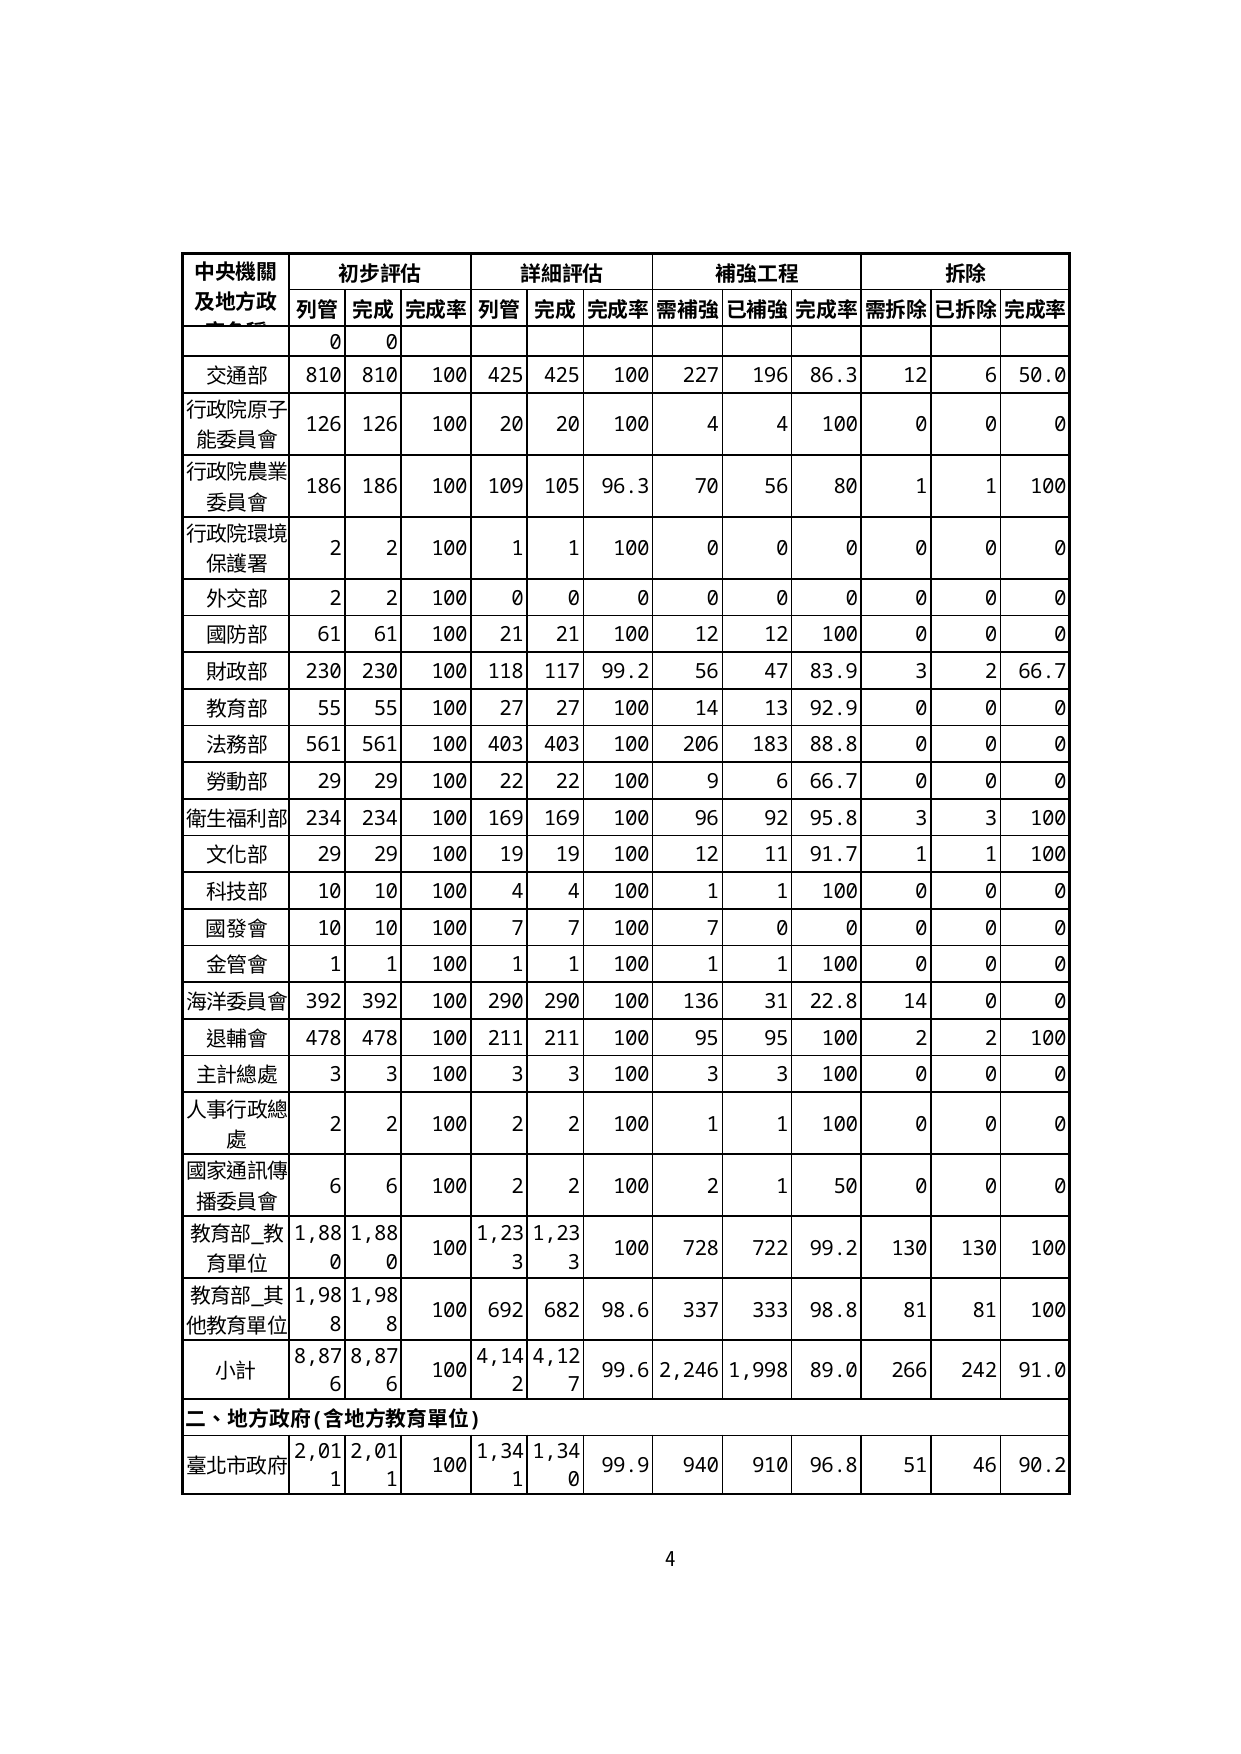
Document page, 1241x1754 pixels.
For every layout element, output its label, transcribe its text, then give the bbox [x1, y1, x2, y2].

table_cell 100 [402, 726, 470, 761]
table_cell 10 [290, 873, 344, 908]
table_cell 51 [862, 1436, 930, 1493]
table_cell 11 [723, 836, 791, 871]
table_cell 2 [932, 1020, 1000, 1054]
table_cell 金管會 [184, 946, 288, 981]
table_cell 100 [584, 946, 652, 981]
table_cell 100 [1001, 836, 1068, 871]
table_cell 392 [290, 983, 344, 1018]
table_cell 完成 [346, 290, 400, 325]
table_cell 100 [792, 1020, 860, 1054]
table_cell 0 [932, 983, 1000, 1018]
table_cell 100 [402, 580, 470, 614]
table_cell 100 [792, 394, 860, 454]
table_cell 96 [653, 800, 722, 834]
table_cell 100 [584, 1056, 652, 1091]
table_cell 0 [862, 873, 930, 908]
table_cell 86.3 [792, 357, 860, 392]
table_cell 科技部 [184, 873, 288, 908]
table_cell 19 [472, 836, 526, 871]
table_cell 1,233 [472, 1217, 526, 1277]
table_cell 230 [290, 653, 344, 688]
table_cell 100 [402, 616, 470, 651]
table_cell 100 [402, 800, 470, 834]
table_cell 12 [653, 616, 722, 651]
table_cell 100 [402, 357, 470, 392]
table_cell 法務部 [184, 726, 288, 761]
table_cell 3 [862, 800, 930, 834]
table_cell 100 [402, 1020, 470, 1054]
table_cell 2 [472, 1093, 526, 1153]
table_cell 1 [932, 456, 1000, 516]
table_cell 2 [346, 518, 400, 578]
table_cell 教育部_其他教育單位 [184, 1279, 288, 1339]
table_cell 100 [402, 1279, 470, 1339]
table_cell 100 [1001, 1217, 1068, 1277]
table_cell 46 [932, 1436, 1000, 1493]
table_cell 100 [584, 910, 652, 944]
table_cell 教育部_教育單位 [184, 1217, 288, 1277]
table_cell 234 [290, 800, 344, 834]
table_cell 130 [862, 1217, 930, 1277]
table_cell 0 [1001, 763, 1068, 798]
table_cell 10 [290, 910, 344, 944]
table_cell 126 [346, 394, 400, 454]
table_cell 1 [472, 518, 526, 578]
table_cell 100 [584, 518, 652, 578]
table_cell 80 [792, 456, 860, 516]
table_cell 100 [584, 1217, 652, 1277]
table_cell 211 [472, 1020, 526, 1054]
table_cell 文化部 [184, 836, 288, 871]
table_cell 1 [862, 456, 930, 516]
table_cell 95 [653, 1020, 722, 1054]
table_cell 728 [653, 1217, 722, 1277]
table_cell 100 [584, 1020, 652, 1054]
table_cell 0 [862, 394, 930, 454]
table_cell 186 [346, 456, 400, 516]
table_cell [472, 327, 526, 355]
table_cell 2 [472, 1155, 526, 1215]
table_cell 6 [932, 357, 1000, 392]
table_cell 2 [290, 580, 344, 614]
table_cell 需拆除 [862, 290, 930, 325]
table_cell 100 [584, 357, 652, 392]
table_cell 55 [290, 690, 344, 724]
table_cell 2 [653, 1155, 722, 1215]
table_cell 6 [723, 763, 791, 798]
table_cell 234 [346, 800, 400, 834]
table_cell 29 [346, 836, 400, 871]
table_cell 7 [472, 910, 526, 944]
table_cell 3 [653, 1056, 722, 1091]
table_cell 227 [653, 357, 722, 392]
table_cell [723, 327, 791, 355]
table_cell 47 [723, 653, 791, 688]
table_cell 1 [723, 873, 791, 908]
table_cell 100 [584, 1155, 652, 1215]
table_cell [528, 327, 583, 355]
table_cell 29 [290, 763, 344, 798]
table_cell 910 [723, 1436, 791, 1493]
table_cell 2,011 [346, 1436, 400, 1493]
table_cell 需補強 [653, 290, 722, 325]
table_cell 0 [862, 910, 930, 944]
table_cell 89.0 [792, 1341, 860, 1398]
table_cell 1 [653, 946, 722, 981]
table_cell 0 [862, 1155, 930, 1215]
table_cell 100 [402, 1056, 470, 1091]
table_cell 56 [653, 653, 722, 688]
table_cell 50.0 [1001, 357, 1068, 392]
table_cell 117 [528, 653, 583, 688]
table_cell [932, 327, 1000, 355]
table_cell 勞動部 [184, 763, 288, 798]
table_cell 95.8 [792, 800, 860, 834]
table_cell 100 [402, 836, 470, 871]
table_cell 98.6 [584, 1279, 652, 1339]
table_cell 財政部 [184, 653, 288, 688]
table_cell 4 [723, 394, 791, 454]
table_cell 7 [653, 910, 722, 944]
table_cell 31 [723, 983, 791, 1018]
table_cell 2 [932, 653, 1000, 688]
table_cell 100 [402, 1341, 470, 1398]
table_cell 682 [528, 1279, 583, 1339]
table_cell 0 [792, 580, 860, 614]
table_cell 100 [584, 690, 652, 724]
table_cell 國發會 [184, 910, 288, 944]
table_cell 行政院原子能委員會 [184, 394, 288, 454]
table_cell 1 [932, 836, 1000, 871]
table_cell 0 [723, 518, 791, 578]
table_cell 21 [472, 616, 526, 651]
table_cell 7 [528, 910, 583, 944]
table_cell 0 [792, 518, 860, 578]
table_cell 96.8 [792, 1436, 860, 1493]
table_cell 100 [792, 1093, 860, 1153]
table_cell 130 [932, 1217, 1000, 1277]
table_cell 4 [472, 873, 526, 908]
table_cell 8,876 [346, 1341, 400, 1398]
table_cell 100 [402, 873, 470, 908]
table_cell 0 [584, 580, 652, 614]
table_cell 290 [528, 983, 583, 1018]
table_cell 海洋委員會 [184, 983, 288, 1018]
table_cell 91.0 [1001, 1341, 1068, 1398]
table_cell 100 [402, 763, 470, 798]
table_cell 100 [584, 1093, 652, 1153]
table_cell 國家通訊傳播委員會 [184, 1155, 288, 1215]
table_cell 100 [1001, 456, 1068, 516]
table_cell 14 [653, 690, 722, 724]
table_cell 1,233 [528, 1217, 583, 1277]
table_cell 169 [472, 800, 526, 834]
table_cell 29 [290, 836, 344, 871]
table_cell 1 [723, 1093, 791, 1153]
table_cell 561 [346, 726, 400, 761]
table_cell 退輔會 [184, 1020, 288, 1054]
table_cell 1 [862, 836, 930, 871]
table_cell 14 [862, 983, 930, 1018]
table_cell 13 [723, 690, 791, 724]
table_cell [584, 327, 652, 355]
table_cell 81 [932, 1279, 1000, 1339]
table_cell 2 [528, 1093, 583, 1153]
table_cell 已補強 [723, 290, 791, 325]
table_cell 22.8 [792, 983, 860, 1018]
table_cell 118 [472, 653, 526, 688]
table_cell 19 [528, 836, 583, 871]
table_cell 100 [402, 1436, 470, 1493]
table_cell 99.2 [792, 1217, 860, 1277]
table_cell 4,142 [472, 1341, 526, 1398]
table_cell 0 [1001, 910, 1068, 944]
table_cell 211 [528, 1020, 583, 1054]
table_cell 2 [862, 1020, 930, 1054]
table_cell 100 [584, 616, 652, 651]
table_cell 12 [723, 616, 791, 651]
table_cell 70 [653, 456, 722, 516]
table_cell 100 [584, 726, 652, 761]
table_cell 100 [584, 394, 652, 454]
table_cell 12 [653, 836, 722, 871]
table_cell 66.7 [1001, 653, 1068, 688]
table_cell 0 [862, 726, 930, 761]
table_cell 0 [1001, 873, 1068, 908]
table_cell 100 [402, 456, 470, 516]
table_cell 425 [528, 357, 583, 392]
table_cell 0 [932, 910, 1000, 944]
table_cell 0 [862, 1056, 930, 1091]
table_cell 478 [290, 1020, 344, 1054]
table_cell 96.3 [584, 456, 652, 516]
table_cell 1 [653, 1093, 722, 1153]
table_cell 0 [1001, 616, 1068, 651]
table_cell 940 [653, 1436, 722, 1493]
table_cell 0 [1001, 946, 1068, 981]
table_header 中央機關及地方政府名稱 [184, 255, 288, 325]
table_cell 0 [1001, 1155, 1068, 1215]
table_cell 92.9 [792, 690, 860, 724]
table_cell 1,341 [472, 1436, 526, 1493]
table_cell 0 [932, 873, 1000, 908]
table_cell 1,988 [346, 1279, 400, 1339]
table_cell 100 [402, 690, 470, 724]
table_cell 100 [402, 653, 470, 688]
table_cell 4 [528, 873, 583, 908]
table_cell 2 [346, 1093, 400, 1153]
table_cell [1001, 327, 1068, 355]
table_cell 0 [723, 910, 791, 944]
table_cell 0 [862, 580, 930, 614]
table_cell 290 [472, 983, 526, 1018]
table_cell 266 [862, 1341, 930, 1398]
table_cell 100 [402, 1093, 470, 1153]
table_cell 169 [528, 800, 583, 834]
table_cell 3 [723, 1056, 791, 1091]
table_cell 20 [472, 394, 526, 454]
table_header 補強工程 [653, 255, 860, 289]
table_cell 0 [932, 763, 1000, 798]
table_cell 1 [528, 946, 583, 981]
table_cell 12 [862, 357, 930, 392]
table_cell 0 [1001, 726, 1068, 761]
table_cell 二、地方政府(含地方教育單位) [184, 1400, 1068, 1434]
table_cell 66.7 [792, 763, 860, 798]
table_cell 0 [792, 910, 860, 944]
table_cell 100 [1001, 800, 1068, 834]
table_cell 0 [653, 580, 722, 614]
table_cell 810 [346, 357, 400, 392]
table_cell 91.7 [792, 836, 860, 871]
table_cell 0 [932, 518, 1000, 578]
table_cell 完成率 [1001, 290, 1068, 325]
table_cell 1,998 [723, 1341, 791, 1398]
table_cell 0 [932, 1056, 1000, 1091]
table_cell 183 [723, 726, 791, 761]
table_cell 100 [584, 983, 652, 1018]
table_cell 4,127 [528, 1341, 583, 1398]
table_cell 0 [932, 726, 1000, 761]
table_cell 22 [528, 763, 583, 798]
table_cell 交通部 [184, 357, 288, 392]
table_cell 1 [472, 946, 526, 981]
table_cell 810 [290, 357, 344, 392]
table_cell 0 [862, 690, 930, 724]
table_cell 教育部 [184, 690, 288, 724]
table_cell 完成率 [792, 290, 860, 325]
table_cell 206 [653, 726, 722, 761]
table_cell 0 [290, 327, 344, 355]
table_cell 9 [653, 763, 722, 798]
table_cell 100 [402, 946, 470, 981]
table_header 詳細評估 [472, 255, 652, 289]
table_cell 0 [932, 946, 1000, 981]
table_cell 100 [402, 394, 470, 454]
table_cell 0 [528, 580, 583, 614]
table_cell [653, 327, 722, 355]
table_cell 0 [862, 518, 930, 578]
table_cell 105 [528, 456, 583, 516]
table_cell 0 [932, 580, 1000, 614]
table_cell 3 [472, 1056, 526, 1091]
table_cell 3 [346, 1056, 400, 1091]
table_cell 136 [653, 983, 722, 1018]
table_cell 126 [290, 394, 344, 454]
table_cell 外交部 [184, 580, 288, 614]
table_cell 0 [1001, 394, 1068, 454]
table_cell 90.2 [1001, 1436, 1068, 1493]
table_cell 56 [723, 456, 791, 516]
table_cell 99.6 [584, 1341, 652, 1398]
table_cell 1,988 [290, 1279, 344, 1339]
table_cell 2,246 [653, 1341, 722, 1398]
table_cell 27 [528, 690, 583, 724]
table_cell 6 [346, 1155, 400, 1215]
table_cell 1 [653, 873, 722, 908]
table_cell 100 [402, 518, 470, 578]
table_cell 100 [584, 763, 652, 798]
table_cell 186 [290, 456, 344, 516]
table_cell 92 [723, 800, 791, 834]
table_cell 10 [346, 910, 400, 944]
table_cell [862, 327, 930, 355]
table_cell 425 [472, 357, 526, 392]
table_cell 2 [290, 1093, 344, 1153]
table_cell 83.9 [792, 653, 860, 688]
table_cell [402, 327, 470, 355]
table_cell 230 [346, 653, 400, 688]
table_cell 50 [792, 1155, 860, 1215]
table_cell 0 [862, 1093, 930, 1153]
table_cell 100 [402, 1155, 470, 1215]
table_cell 722 [723, 1217, 791, 1277]
table_cell 國防部 [184, 616, 288, 651]
table_cell 0 [472, 580, 526, 614]
table_cell 20 [528, 394, 583, 454]
table_cell [792, 327, 860, 355]
table_cell 10 [346, 873, 400, 908]
table_cell 403 [528, 726, 583, 761]
table_cell 333 [723, 1279, 791, 1339]
table_cell 行政院農業委員會 [184, 456, 288, 516]
table_header 初步評估 [290, 255, 470, 289]
table_cell 3 [862, 653, 930, 688]
table_cell 27 [472, 690, 526, 724]
table_cell 已拆除 [932, 290, 1000, 325]
table_cell 61 [290, 616, 344, 651]
table_cell 1 [346, 946, 400, 981]
table_cell 0 [932, 616, 1000, 651]
table_cell 0 [1001, 1056, 1068, 1091]
table_cell 100 [792, 946, 860, 981]
table_cell 0 [932, 394, 1000, 454]
table_cell 小計 [184, 1341, 288, 1398]
table_cell 100 [792, 1056, 860, 1091]
table_cell 100 [584, 836, 652, 871]
table_cell 100 [1001, 1020, 1068, 1054]
table_cell 完成率 [584, 290, 652, 325]
table_cell 0 [1001, 580, 1068, 614]
table_cell 0 [932, 690, 1000, 724]
table_cell 100 [1001, 1279, 1068, 1339]
table_cell 2 [528, 1155, 583, 1215]
table_cell 行政院環境保護署 [184, 518, 288, 578]
table_cell 0 [1001, 518, 1068, 578]
table_cell 22 [472, 763, 526, 798]
table_cell 0 [1001, 1093, 1068, 1153]
table_cell 0 [653, 518, 722, 578]
table_cell 4 [653, 394, 722, 454]
table_cell 1,880 [290, 1217, 344, 1277]
table_cell 臺北市政府 [184, 1436, 288, 1493]
table_cell 0 [723, 580, 791, 614]
table_cell 100 [402, 910, 470, 944]
table_cell 2,011 [290, 1436, 344, 1493]
table_cell 692 [472, 1279, 526, 1339]
table_cell 0 [346, 327, 400, 355]
table_cell 403 [472, 726, 526, 761]
table_cell 61 [346, 616, 400, 651]
table_cell 88.8 [792, 726, 860, 761]
table_cell 列管 [290, 290, 344, 325]
table_cell 478 [346, 1020, 400, 1054]
table_cell 2 [346, 580, 400, 614]
table_cell 100 [402, 983, 470, 1018]
table_cell 100 [792, 616, 860, 651]
table_cell 196 [723, 357, 791, 392]
table_cell 人事行政總處 [184, 1093, 288, 1153]
table_cell 99.2 [584, 653, 652, 688]
table_cell 8,876 [290, 1341, 344, 1398]
table_cell 0 [1001, 690, 1068, 724]
table_cell 0 [862, 946, 930, 981]
table_cell 99.9 [584, 1436, 652, 1493]
table_cell 3 [932, 800, 1000, 834]
table_cell 337 [653, 1279, 722, 1339]
table_header 拆除 [862, 255, 1068, 289]
table_cell 主計總處 [184, 1056, 288, 1091]
table_cell 81 [862, 1279, 930, 1339]
table_cell 561 [290, 726, 344, 761]
table_cell 0 [862, 616, 930, 651]
table_cell 經濟部 [184, 327, 288, 355]
table_cell 3 [290, 1056, 344, 1091]
table_cell 29 [346, 763, 400, 798]
table_cell 109 [472, 456, 526, 516]
table_cell 100 [584, 800, 652, 834]
table_cell 55 [346, 690, 400, 724]
table_cell 100 [584, 873, 652, 908]
table_cell 1 [528, 518, 583, 578]
table_cell 100 [402, 1217, 470, 1277]
table_cell 0 [862, 763, 930, 798]
table_cell 6 [290, 1155, 344, 1215]
table_cell 1 [290, 946, 344, 981]
table_cell 衛生福利部 [184, 800, 288, 834]
table_cell 242 [932, 1341, 1000, 1398]
table_cell 2 [290, 518, 344, 578]
table_cell 95 [723, 1020, 791, 1054]
table_cell 3 [528, 1056, 583, 1091]
table_cell 392 [346, 983, 400, 1018]
table_cell 完成 [528, 290, 583, 325]
table_cell 1 [723, 1155, 791, 1215]
table_cell 1 [723, 946, 791, 981]
table_cell 完成率 [402, 290, 470, 325]
table_cell 0 [932, 1155, 1000, 1215]
table_cell 列管 [472, 290, 526, 325]
table_cell 21 [528, 616, 583, 651]
table_cell 0 [932, 1093, 1000, 1153]
table_cell 100 [792, 873, 860, 908]
table_cell 98.8 [792, 1279, 860, 1339]
table_cell 1,880 [346, 1217, 400, 1277]
table_cell 1,340 [528, 1436, 583, 1493]
table_cell 0 [1001, 983, 1068, 1018]
